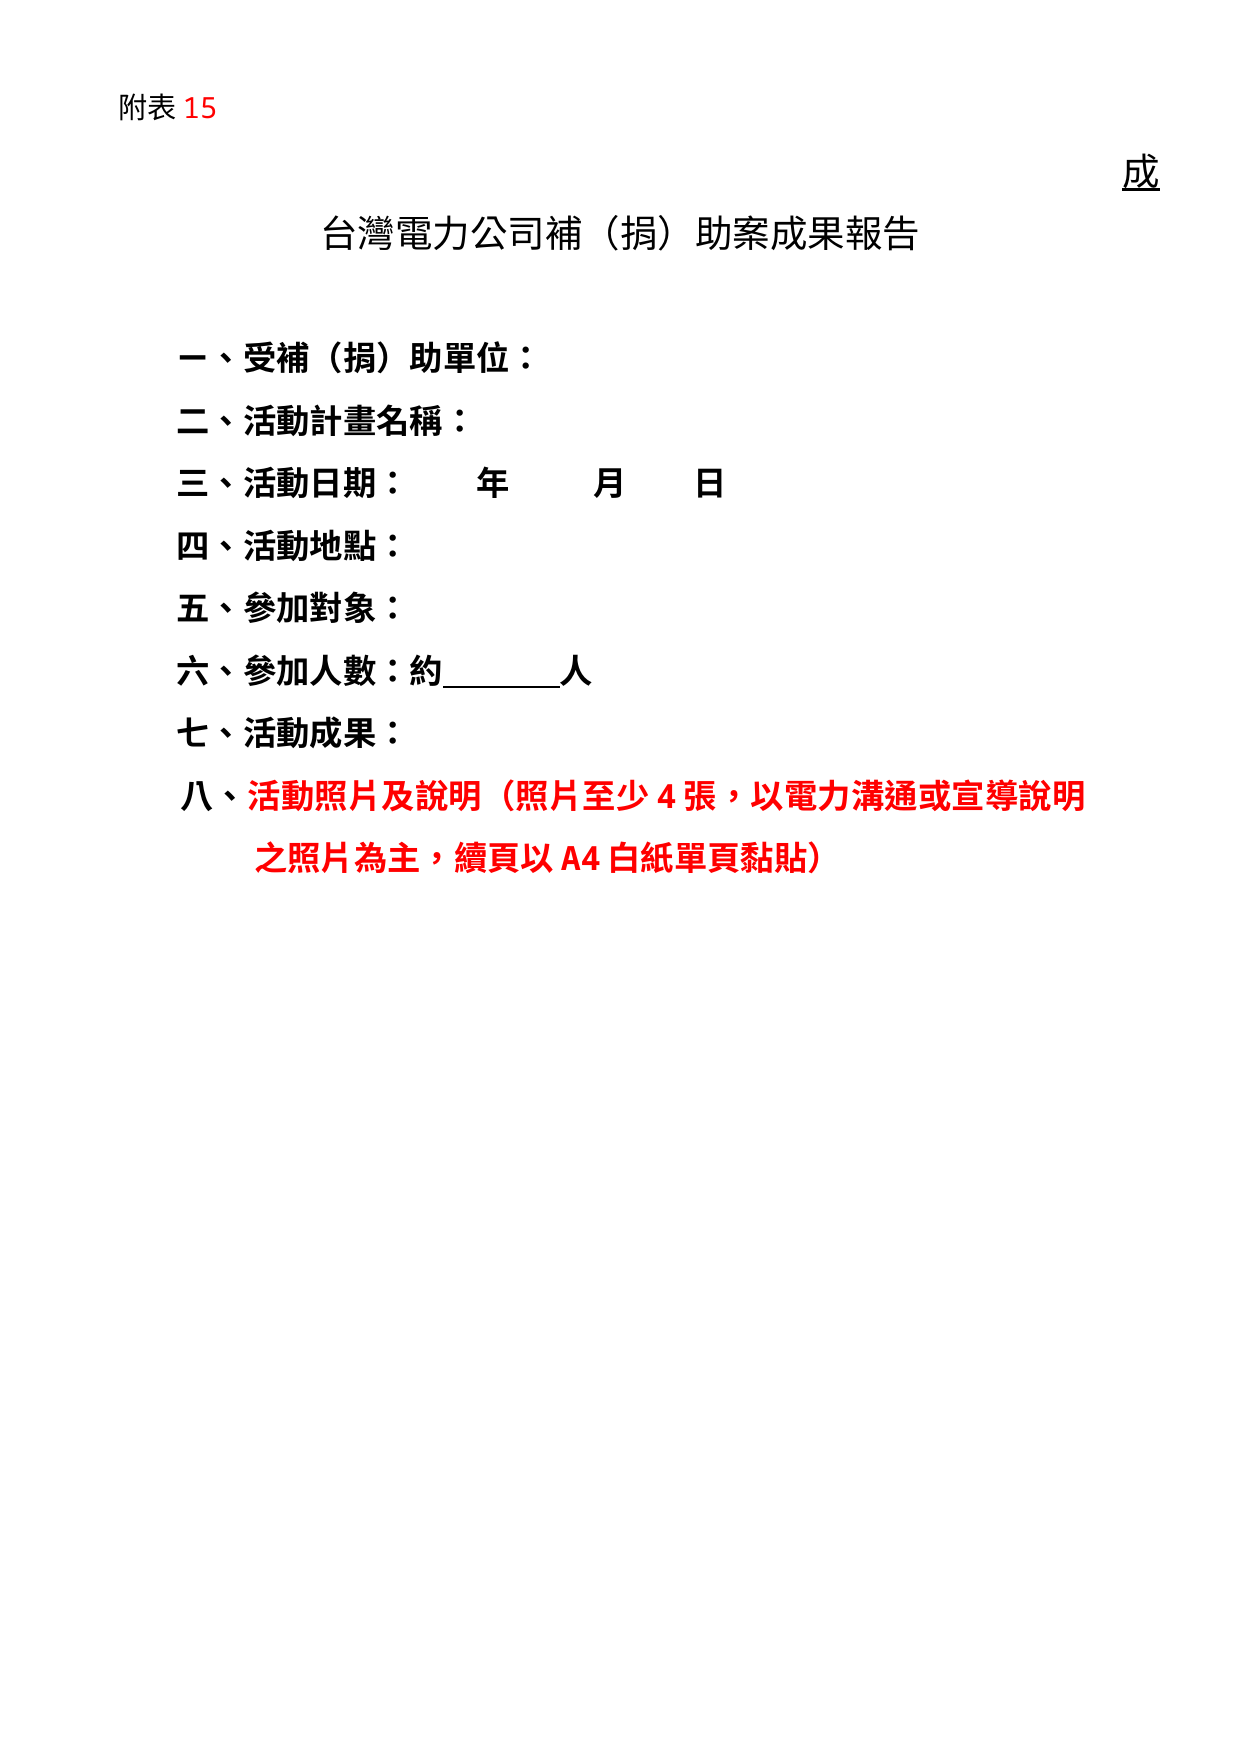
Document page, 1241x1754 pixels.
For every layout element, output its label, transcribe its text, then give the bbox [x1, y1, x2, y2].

table_cell 四、活動地點： 五、參加對象： 六、參加人數：約 人 七、活動成果： 八、活動照片及說明（照片至少4張，以電力溝通或宣導說明之照片為主，續頁以A4白紙單頁黏貼） [118, 502, 1118, 877]
text 附表15 [118, 64, 1122, 127]
text 台灣電力公司補（捐）助案成果報告 [118, 189, 1122, 252]
table_header ㄧ、受補（捐）助單位： 二、活動計畫名稱： 三、活動日期： 年 月 日 [118, 315, 1118, 502]
text 成 [118, 127, 1122, 189]
